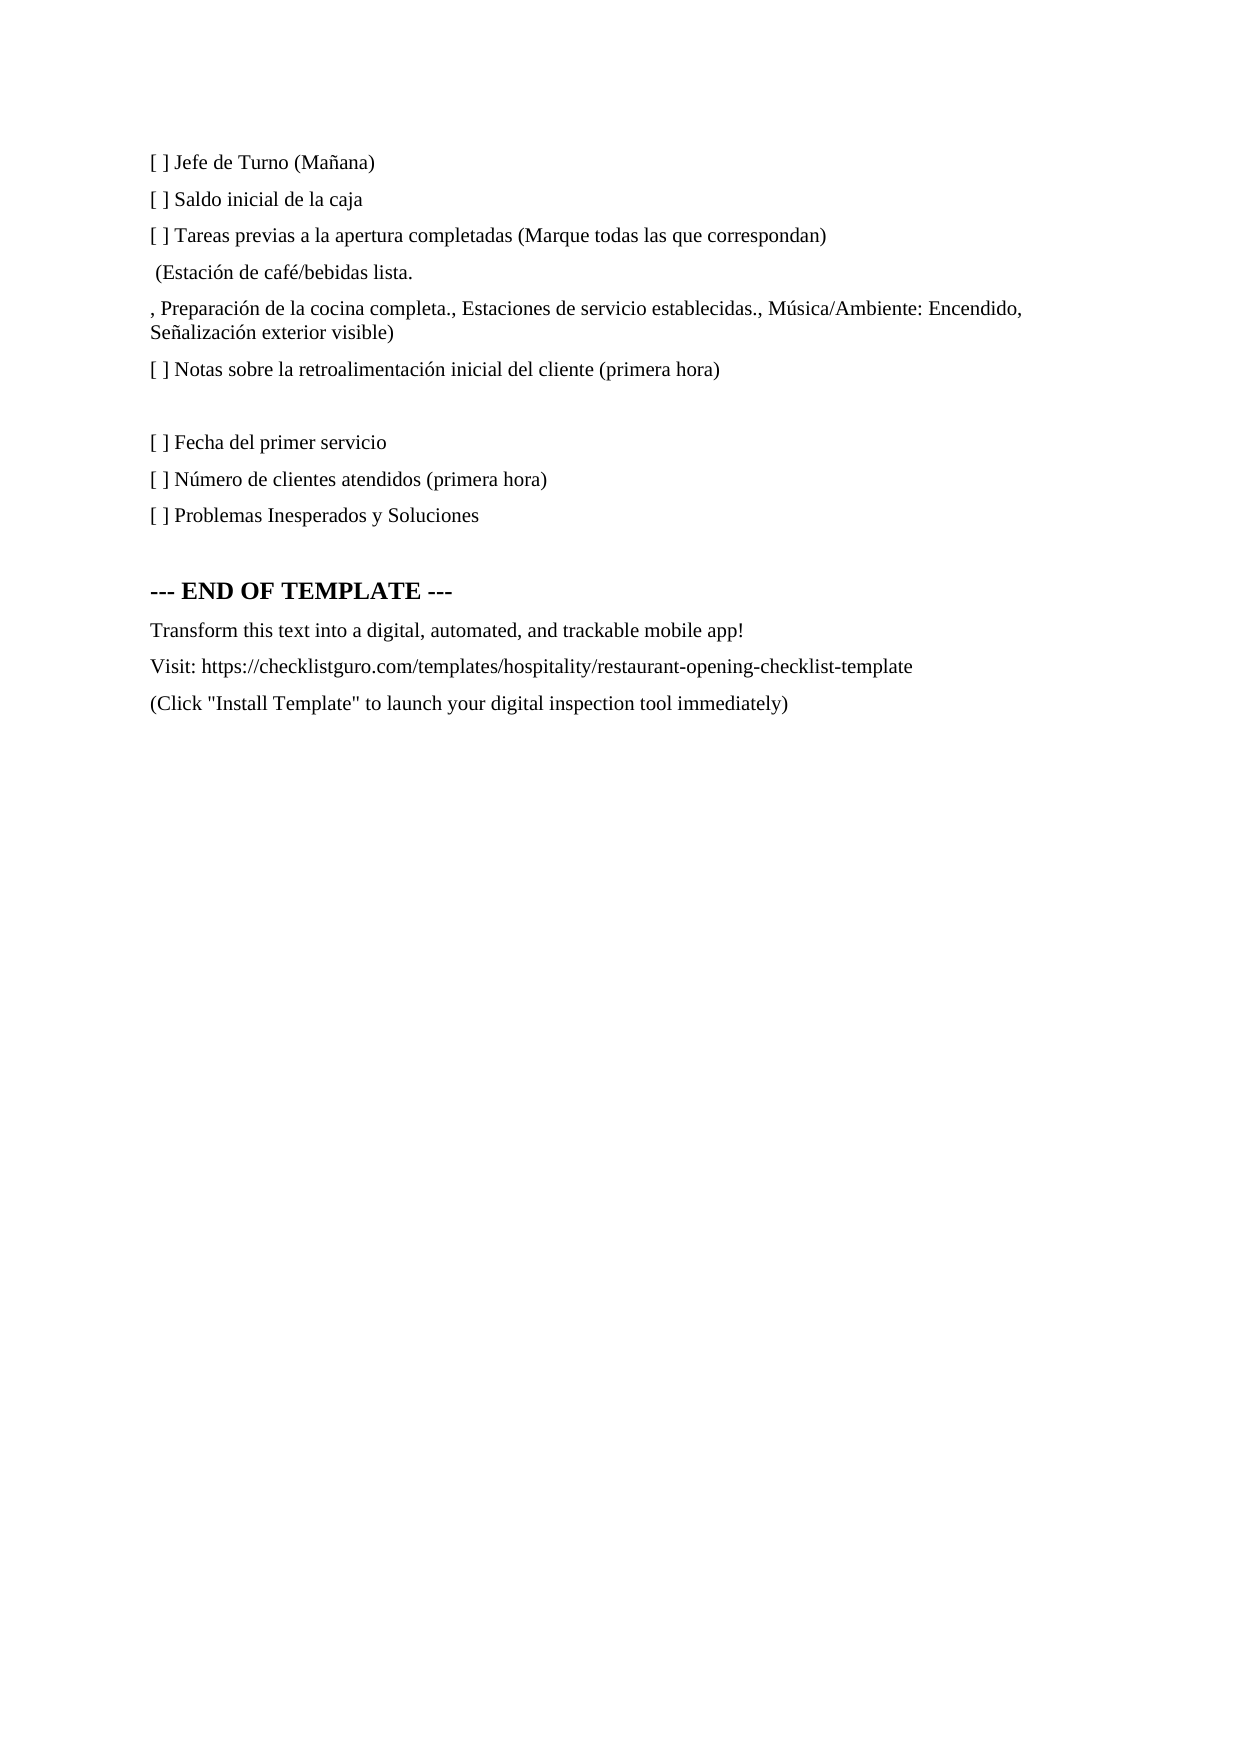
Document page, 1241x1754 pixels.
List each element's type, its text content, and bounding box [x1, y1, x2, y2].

text Visit: https://checklistguro.com/templates/hospitality/restaurant-opening-checklist-template [150, 654, 1090, 678]
text [ ] Fecha del primer servicio [150, 430, 1090, 454]
text [ ] Problemas Inesperados y Soluciones [150, 503, 1090, 527]
text [ ] Tareas previas a la apertura completadas (Marque todas las que correspondan) [150, 223, 1090, 247]
text --- END OF TEMPLATE --- [150, 576, 1090, 605]
text Transform this text into a digital, automated, and trackable mobile app! [150, 617, 1090, 642]
text (Estación de café/bebidas lista. [150, 260, 1090, 284]
text , Preparación de la cocina completa., Estaciones de servicio establecidas., Música/Ambiente: Encendido, Señalización exterior visible) [150, 296, 1090, 344]
text [ ] Notas sobre la retroalimentación inicial del cliente (primera hora) [150, 357, 1090, 381]
text (Click "Install Template" to launch your digital inspection tool immediately) [150, 691, 1090, 715]
text [ ] Número de clientes atendidos (primera hora) [150, 467, 1090, 491]
text [ ] Jefe de Turno (Mañana) [150, 150, 1090, 174]
text [ ] Saldo inicial de la caja [150, 187, 1090, 211]
